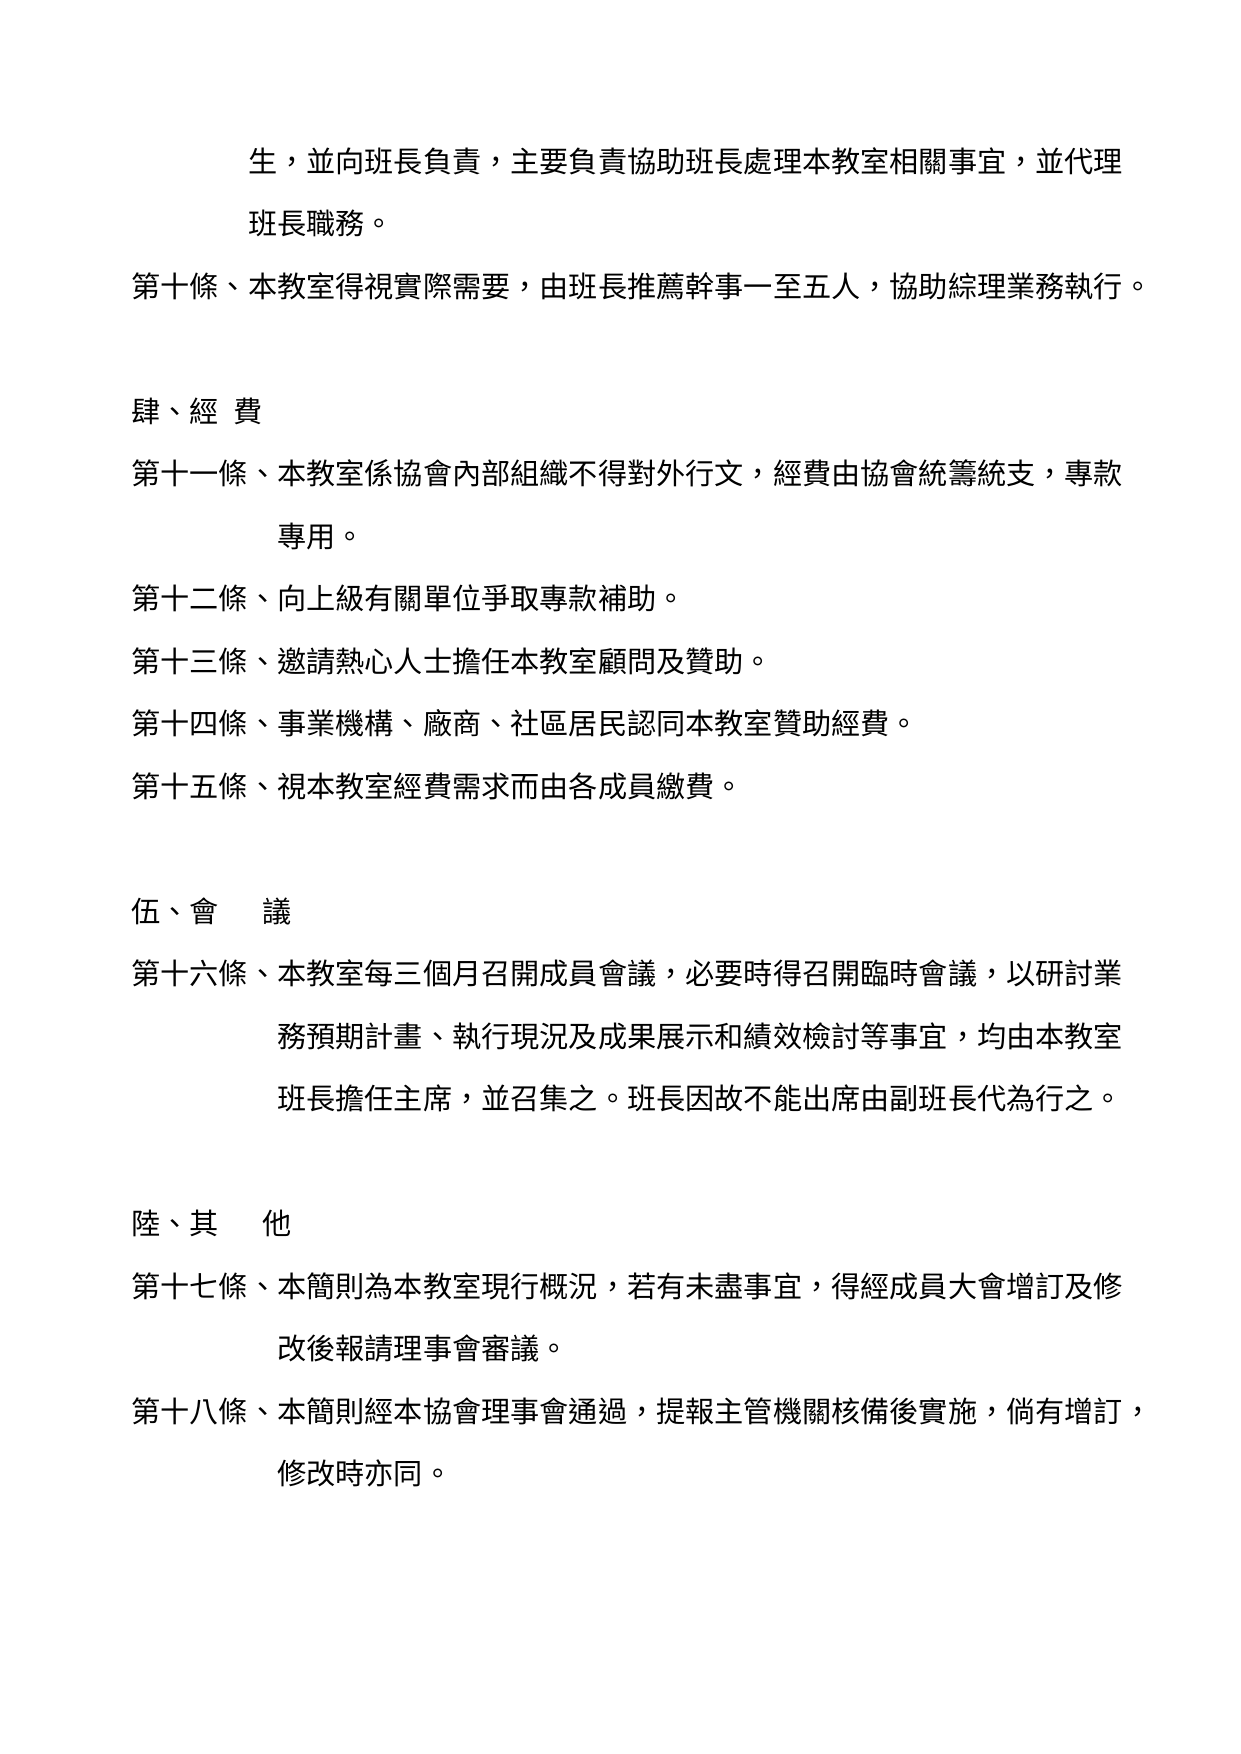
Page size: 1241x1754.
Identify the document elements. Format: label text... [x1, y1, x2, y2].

text 第十五條、視本教室經費需求而由各成員繳費。 [131, 743, 1125, 805]
text 第十六條、本教室每三個月召開成員會議，必要時得召開臨時會議，以研討業務預期計畫、執行現況及成果展示和績效檢討等事宜，均由本教室班長擔任主席，並召集之。班長因故不能出席由副班長代為行之。 [131, 930, 1125, 1118]
text 第十四條、事業機構、廠商、社區居民認同本教室贊助經費。 [131, 680, 1125, 743]
text 第十二條、向上級有關單位爭取專款補助。 [131, 555, 1125, 618]
text 陸、其 他 [131, 1180, 1125, 1243]
text 第十一條、本教室係協會內部組織不得對外行文，經費由協會統籌統支，專款專用。 [131, 430, 1125, 555]
text 肆、經 費 [131, 368, 1125, 430]
text 生，並向班長負責，主要負責協助班長處理本教室相關事宜，並代理班長職務。 [131, 118, 1125, 243]
text 第十七條、本簡則為本教室現行概況，若有未盡事宜，得經成員大會增訂及修改後報請理事會審議。 [131, 1243, 1125, 1368]
text 第十條、本教室得視實際需要，由班長推薦幹事一至五人，協助綜理業務執行。 [131, 243, 1125, 305]
text 伍、會 議 [131, 868, 1125, 930]
text 第十八條、本簡則經本協會理事會通過，提報主管機關核備後實施，倘有增訂，修改時亦同。 [131, 1368, 1125, 1493]
text 第十三條、邀請熱心人士擔任本教室顧問及贊助。 [131, 618, 1125, 680]
